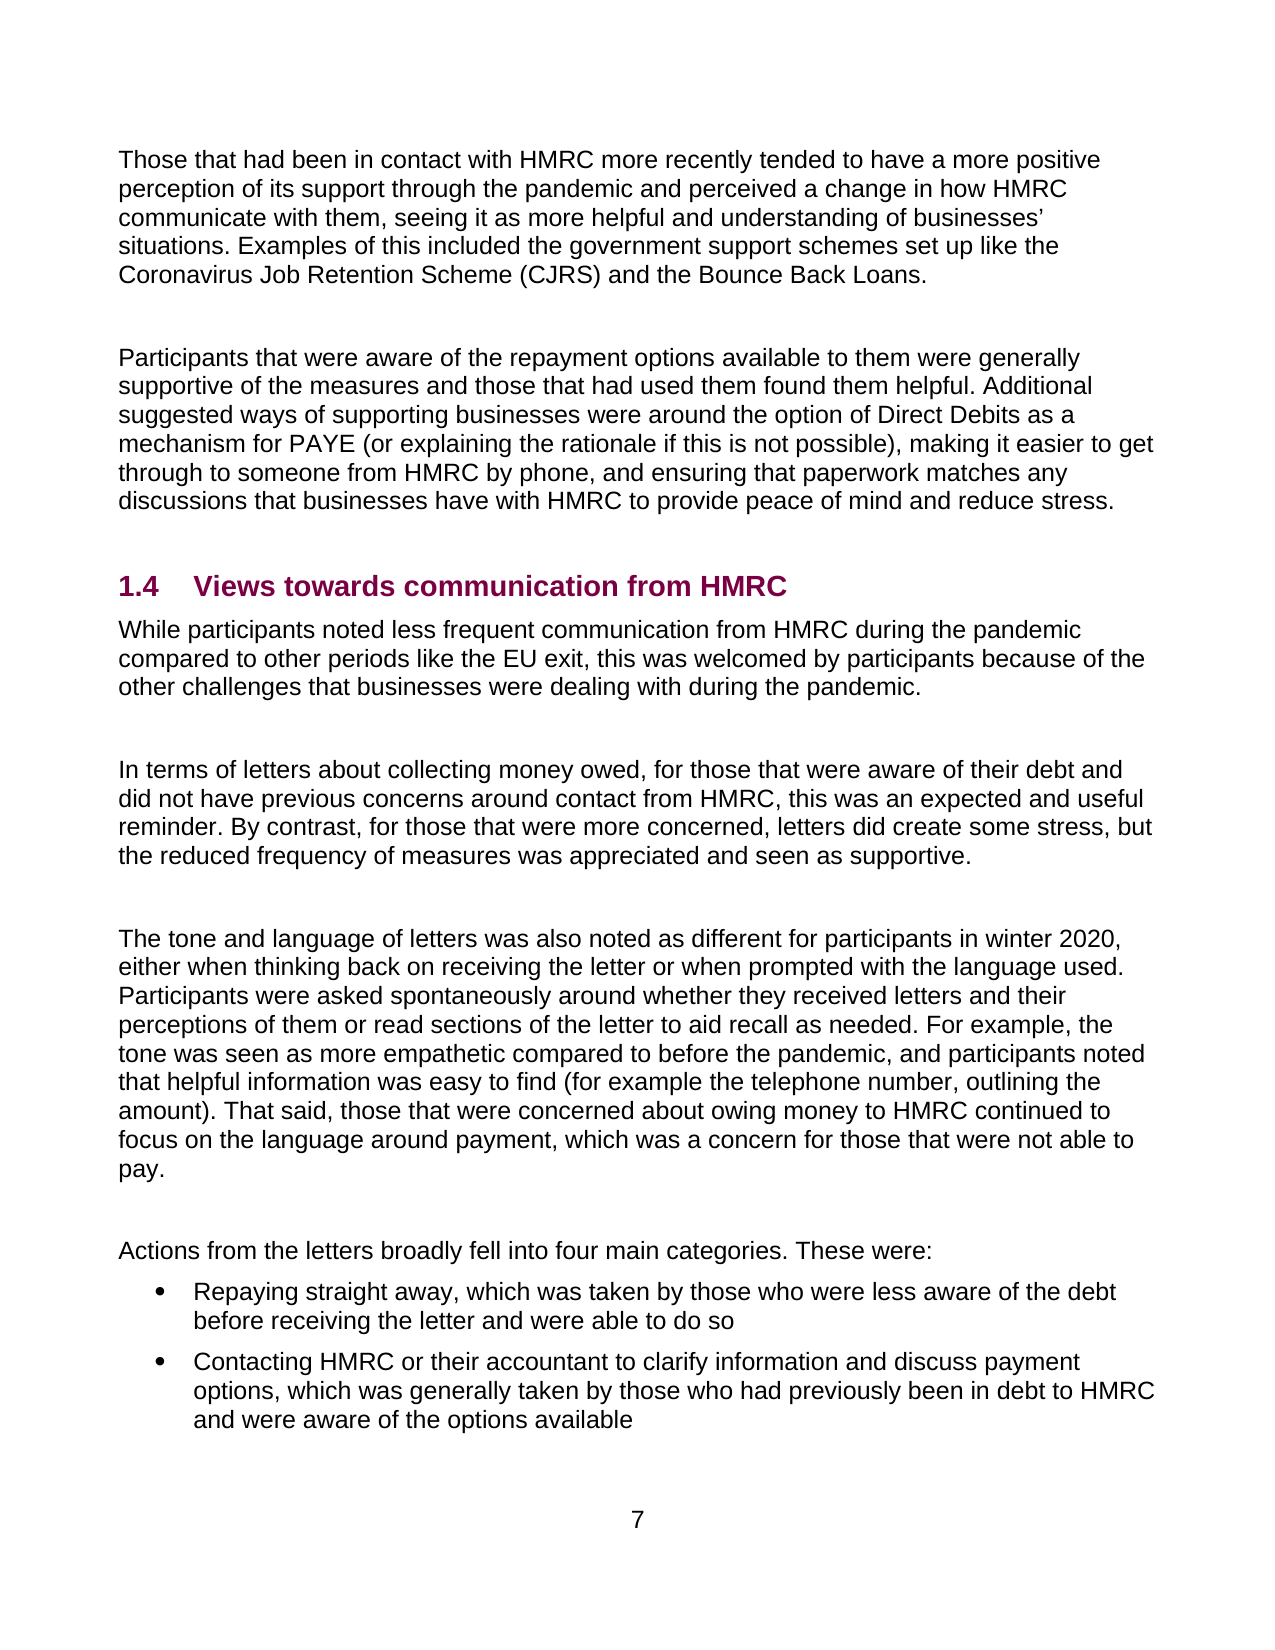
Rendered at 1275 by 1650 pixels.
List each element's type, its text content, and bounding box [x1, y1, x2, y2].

text Actions from the letters broadly fell into four main categories. These were: [118, 1236, 1157, 1265]
text In terms of letters about collecting money owed, for those that were aware of their debt and did not have previous concerns around contact from HMRC, this was an expected and useful reminder. By contrast, for those that were more concerned, letters did create some stress, but the reduced frequency of measures was appreciated and seen as supportive. [118, 755, 1157, 870]
text Participants that were aware of the repayment options available to them were generally supportive of the measures and those that had used them found them helpful. Additional suggested ways of supporting businesses were around the option of Direct Debits as a mechanism for PAYE (or explaining the rationale if this is not possible), making it easier to get through to someone from HMRC by phone, and ensuring that paperwork matches any discussions that businesses have with HMRC to provide peace of mind and reduce stress. [118, 342, 1157, 515]
text While participants noted less frequent communication from HMRC during the pandemic compared to other periods like the EU exit, this was welcomed by participants because of the other challenges that businesses were dealing with during the pandemic. [118, 615, 1157, 701]
list Contacting HMRC or their accountant to clarify information and discuss payment options, which was generally taken by those who had previously been in debt to HMRC and were aware of the options available [156, 1347, 1157, 1434]
list Repaying straight away, which was taken by those who were less aware of the debt before receiving the letter and were able to do so [156, 1277, 1157, 1335]
subtitle 1.4 Views towards communication from HMRC [118, 569, 1157, 602]
text Those that had been in contact with HMRC more recently tended to have a more positive perception of its support through the pandemic and perceived a change in how HMRC communicate with them, seeing it as more helpful and understanding of businesses’ situations. Examples of this included the government support schemes set up like the Coronavirus Job Retention Scheme (CJRS) and the Bounce Back Loans. [118, 145, 1157, 289]
text The tone and language of letters was also noted as different for participants in winter 2020, either when thinking back on receiving the letter or when prompted with the language used. Participants were asked spontaneously around whether they received letters and their perceptions of them or read sections of the letter to aid recall as needed. For example, the tone was seen as more empathetic compared to before the pandemic, and participants noted that helpful information was easy to find (for example the telephone number, outlining the amount). That said, those that were concerned about owing money to HMRC continued to focus on the language around payment, which was a concern for those that were not able to pay. [118, 923, 1157, 1182]
